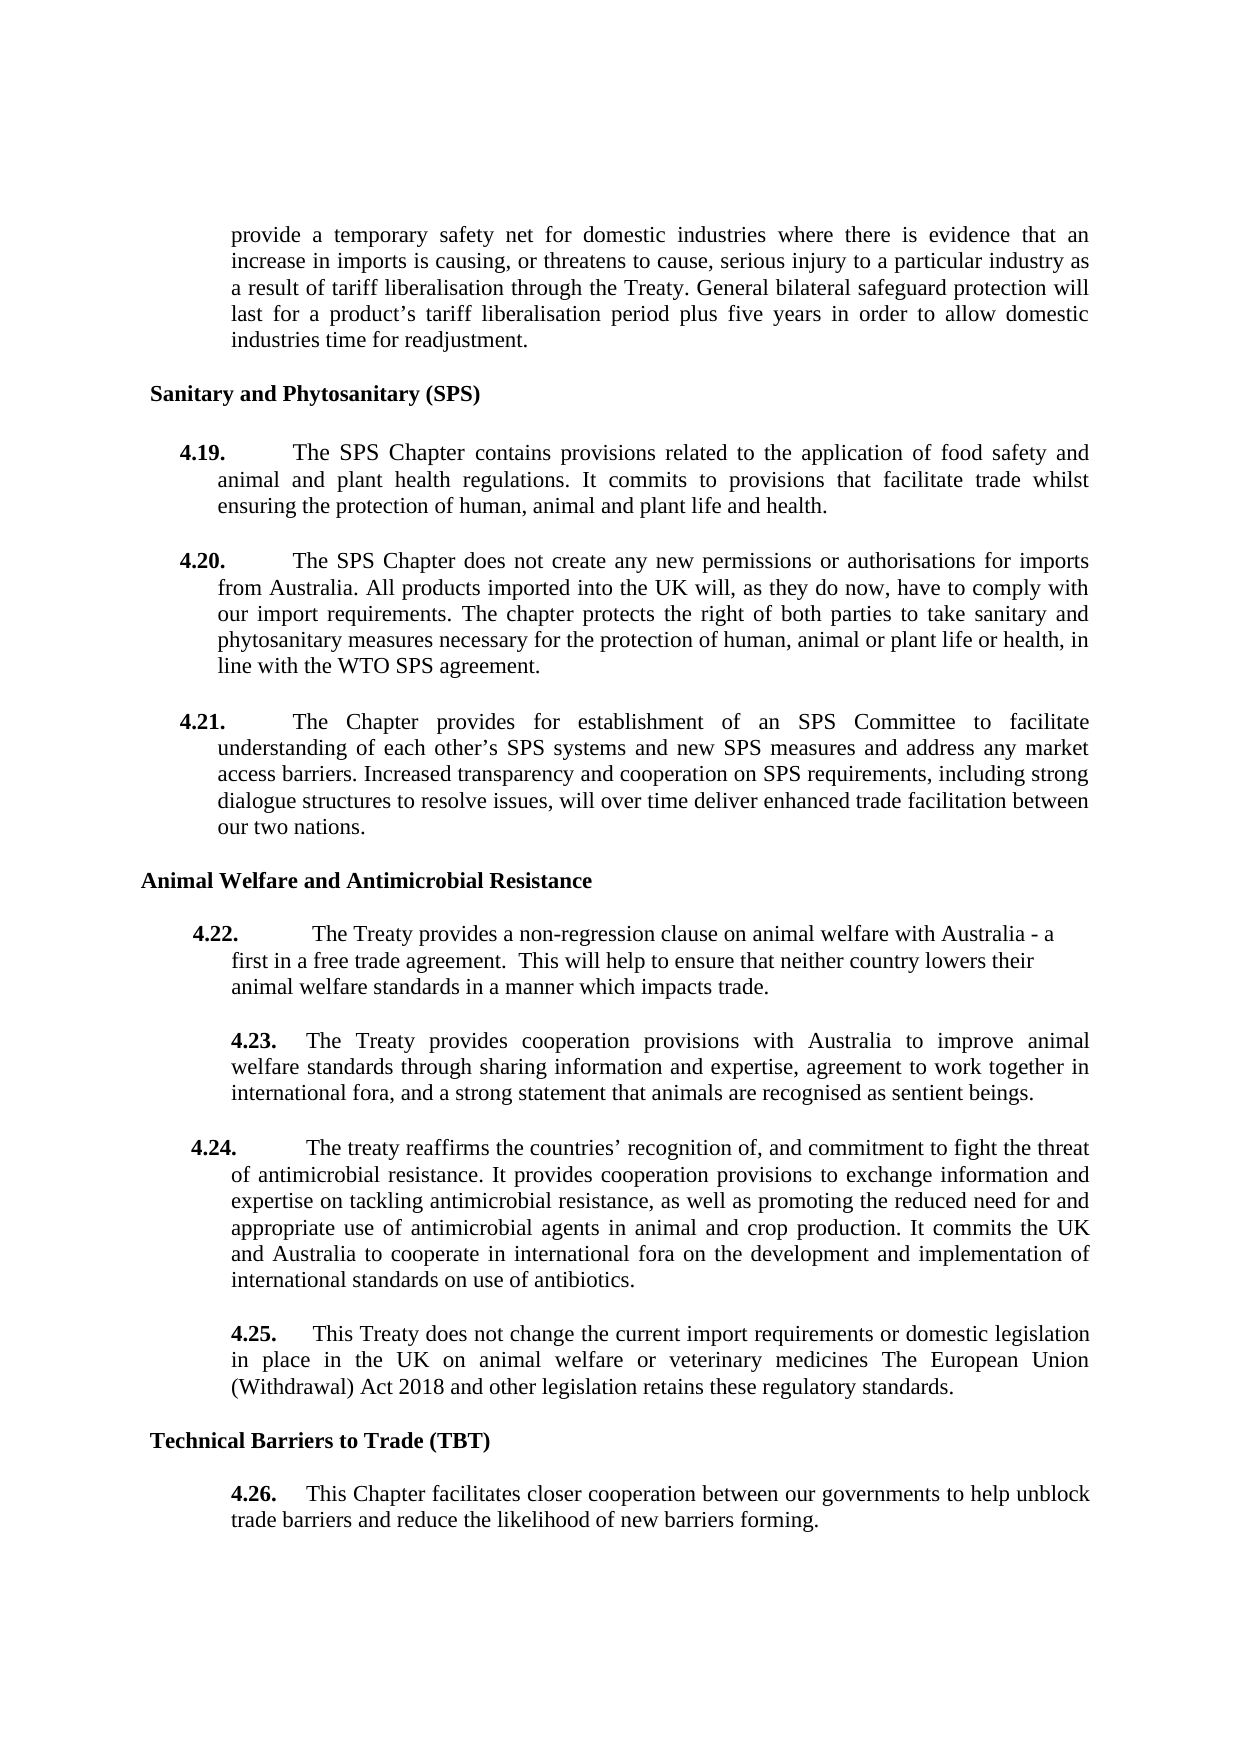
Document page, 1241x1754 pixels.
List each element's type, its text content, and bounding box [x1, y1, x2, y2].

subtitle Technical Barriers to Trade (TBT) [149, 1427, 1091, 1453]
text 4.20. The SPS Chapter does not create any new permissions or authorisations for imports from Australia. All products imported into the UK will, as they do now, have to comply with our import requirements. The chapter protects the right of both parties to take sanitary and phytosanitary measures necessary for the protection of human, animal or plant life or health, in line with the WTO SPS agreement. [179, 547, 1091, 679]
text 4.21. The Chapter provides for establishment of an SPS Committee to facilitate understanding of each other’s SPS systems and new SPS measures and address any market access barriers. Increased transparency and cooperation on SPS requirements, including strong dialogue structures to resolve issues, will over time deliver enhanced trade facilitation between our two nations. [179, 708, 1091, 839]
text 4.26. This Chapter facilitates closer cooperation between our governments to help unblock trade barriers and reduce the likelihood of new barriers forming. [231, 1479, 1091, 1532]
subtitle Sanitary and Phytosanitary (SPS) [150, 380, 1091, 406]
text 4.24. The treaty reaffirms the countries’ recognition of, and commitment to fight the threat of antimicrobial resistance. It provides cooperation provisions to exchange information and expertise on tackling antimicrobial resistance, as well as promoting the reduced need for and appropriate use of antimicrobial agents in animal and crop production. It commits the UK and Australia to cooperate in international fora on the development and implementation of international standards on use of antibiotics. [179, 1134, 1091, 1293]
text 4.25. This Treaty does not change the current import requirements or domestic legislation in place in the UK on animal welfare or veterinary medicines The European Union (Withdrawal) Act 2018 and other legislation retains these regulatory standards. [231, 1320, 1091, 1399]
text 4.19. The SPS Chapter contains provisions related to the application of food safety and animal and plant health regulations. It commits to provisions that facilitate trade whilst ensuring the protection of human, animal and plant life and health. [179, 438, 1091, 518]
text 4.23. The Treaty provides cooperation provisions with Australia to improve animal welfare standards through sharing information and expertise, agreement to work together in international fora, and a strong statement that animals are recognised as sentient beings. [231, 1027, 1091, 1106]
text provide a temporary safety net for domestic industries where there is evidence that an increase in imports is causing, or threatens to cause, serious injury to a particular industry as a result of tariff liberalisation through the Treaty. General bilateral safeguard protection will last for a product’s tariff liberalisation period plus five years in order to allow domestic industries time for readjustment. [231, 221, 1091, 353]
text 4.22. The Treaty provides a non-regression clause on animal welfare with Australia - a first in a free trade agreement. This will help to ensure that neither country lowers their animal welfare standards in a manner which impacts trade. [193, 920, 1091, 999]
subtitle Animal Welfare and Antimicrobial Resistance [141, 867, 1091, 893]
